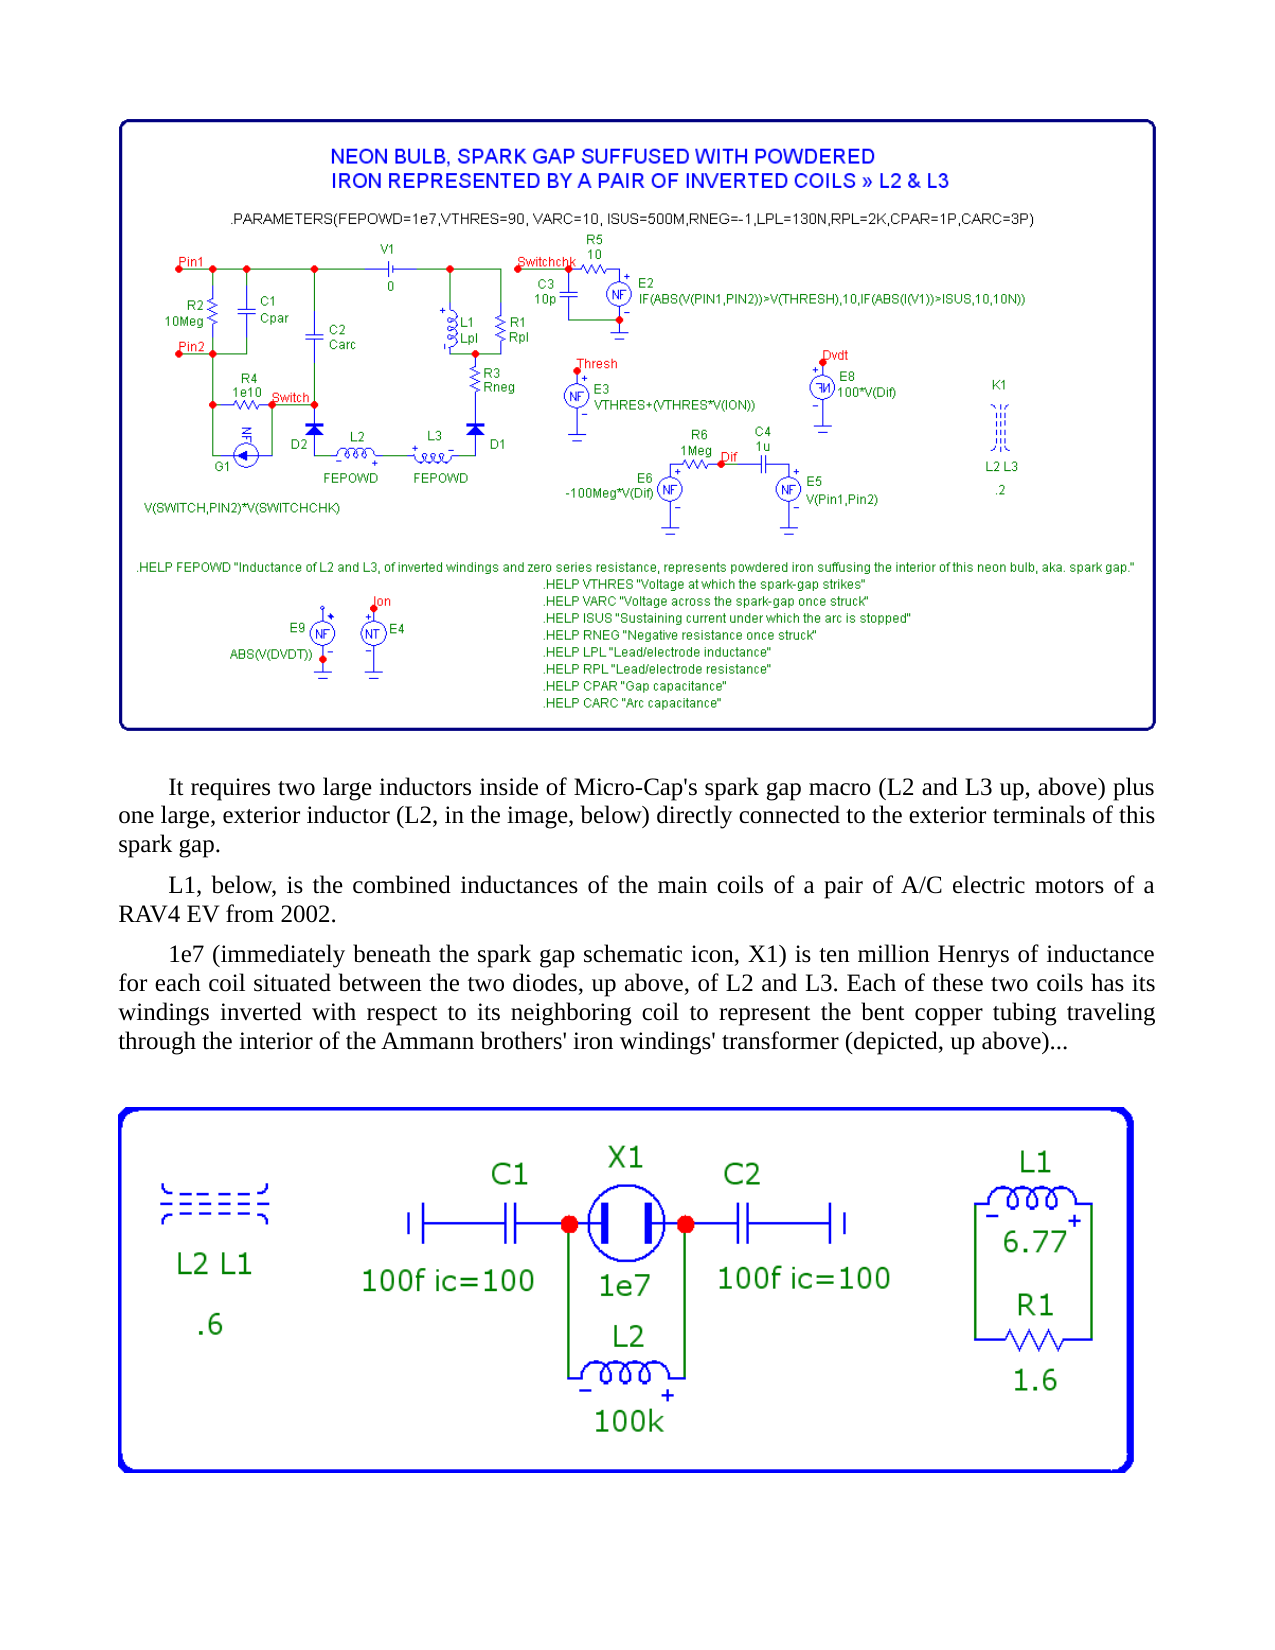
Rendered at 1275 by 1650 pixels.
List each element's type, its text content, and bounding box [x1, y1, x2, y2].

picture [118, 118, 1157, 732]
picture [118, 1107, 1157, 1473]
text 1e7 (immediately beneath the spark gap schematic icon, X1) is ten million Henrys of inductance for each coil situated between the two diodes, up above, of L2 and L3. Each of these two coils has its windings inverted with respect to its neighboring coil to represent the bent copper tubing traveling through the interior of the Ammann brothers' iron windings' transformer (depicted, up above)... [118, 939, 1157, 1054]
text It requires two large inductors inside of Micro-Cap's spark gap macro (L2 and L3 up, above) plus one large, exterior inductor (L2, in the image, below) directly connected to the exterior terminals of this spark gap. [118, 772, 1157, 858]
text L1, below, is the combined inductances of the main coils of a pair of A/C electric motors of a RAV4 EV from 2002. [118, 870, 1157, 928]
